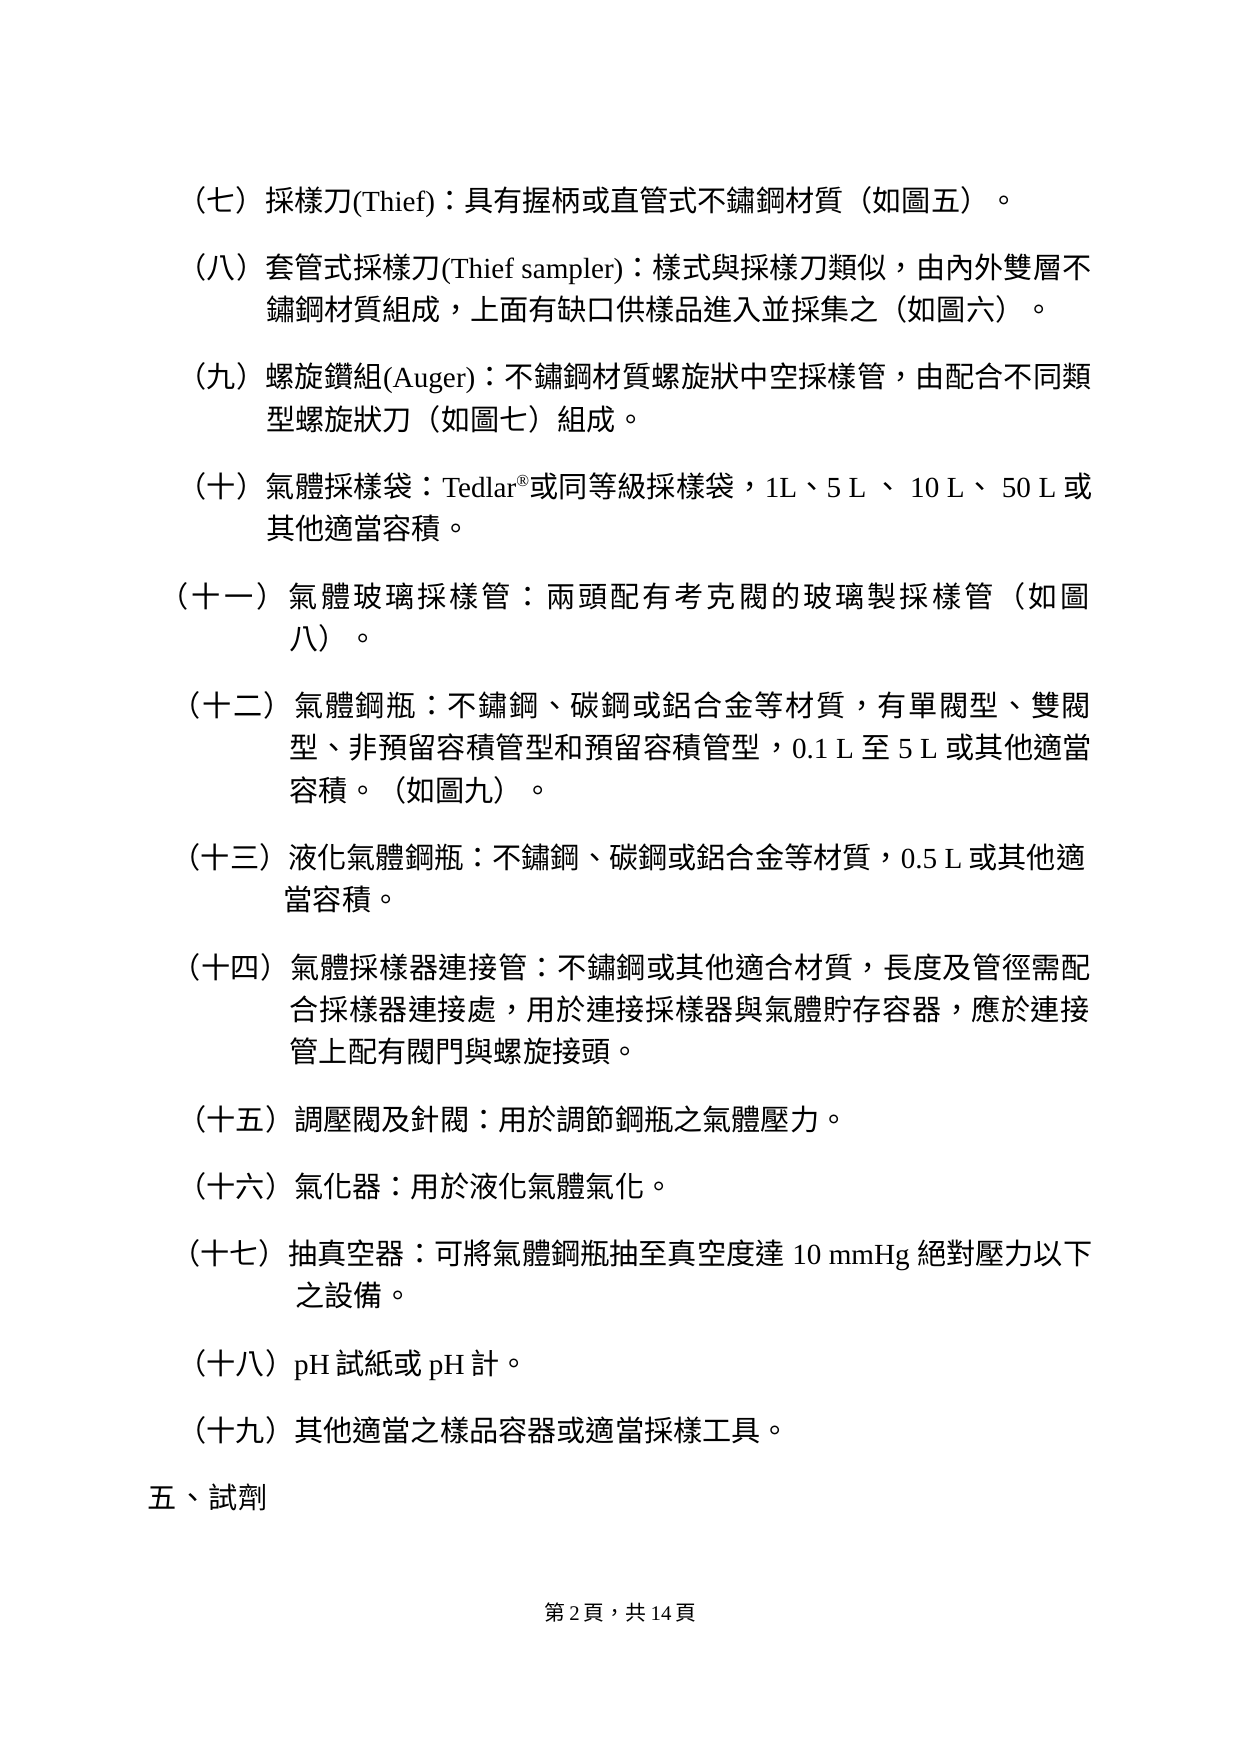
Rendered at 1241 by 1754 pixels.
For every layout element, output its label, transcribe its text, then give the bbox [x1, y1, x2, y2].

text （七）採樣刀(Thief)：具有握柄或直管式不鏽鋼材質（如圖五）。 [177, 177, 1093, 219]
text （十七）抽真空器：可將氣體鋼瓶抽至真空度達 10 mmHg 絕對壓力以下之設備。 [171, 1231, 1093, 1315]
text （十八）pH試紙或pH計。 [177, 1340, 1093, 1383]
text （十三）液化氣體鋼瓶：不鏽鋼、碳鋼或鋁合金等材質，0.5 L 或其他適當容積。 [171, 835, 1093, 919]
text 五、試劑 [148, 1475, 1093, 1517]
text （十五）調壓閥及針閥：用於調節鋼瓶之氣體壓力。 [177, 1096, 1093, 1138]
text （十六）氣化器：用於液化氣體氣化。 [177, 1163, 1093, 1206]
text （十二）氣體鋼瓶：不鏽鋼、碳鋼或鋁合金等材質，有單閥型、雙閥型、非預留容積管型和預留容積管型，0.1 L 至 5 L 或其他適當容積。（如圖九）。 [171, 683, 1093, 810]
text （十九）其他適當之樣品容器或適當採樣工具。 [177, 1408, 1093, 1450]
text （十四）氣體採樣器連接管：不鏽鋼或其他適合材質，長度及管徑需配合採樣器連接處，用於連接採樣器與氣體貯存容器，應於連接管上配有閥門與螺旋接頭。 [171, 944, 1093, 1071]
text （九）螺旋鑽組(Auger)：不鏽鋼材質螺旋狀中空採樣管，由配合不同類型螺旋狀刀（如圖七）組成。 [177, 354, 1093, 439]
text （八）套管式採樣刀(Thief sampler)：樣式與採樣刀類似，由內外雙層不鏽鋼材質組成，上面有缺口供樣品進入並採集之（如圖六）。 [177, 244, 1093, 329]
text （十）氣體採樣袋：Tedlar®或同等級採樣袋，1L、5 L 、 10 L、 50 L 或其他適當容積。 [177, 464, 1093, 548]
text （十一）氣體玻璃採樣管：兩頭配有考克閥的玻璃製採樣管（如圖八）。 [159, 573, 1093, 658]
